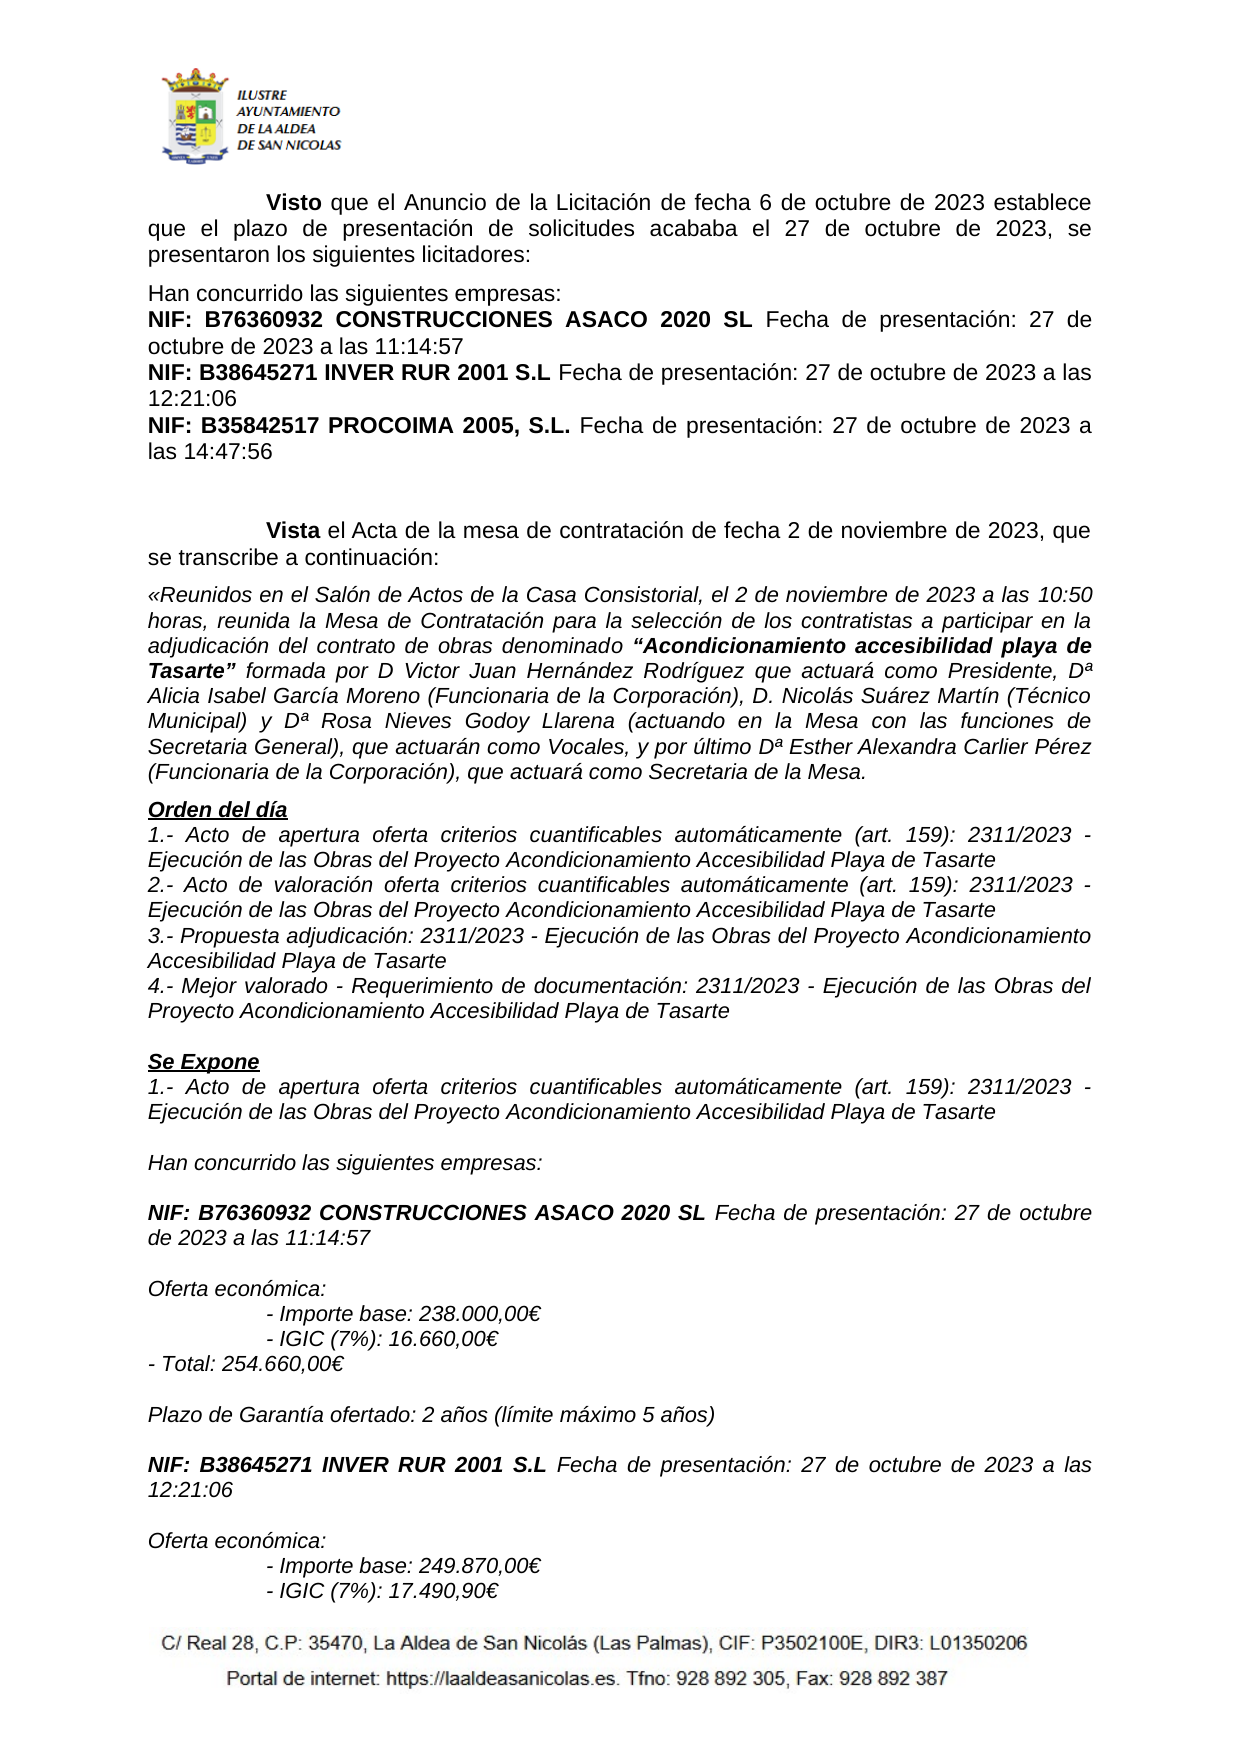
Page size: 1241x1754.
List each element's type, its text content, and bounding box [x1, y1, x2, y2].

picture [149, 1627, 1034, 1694]
text Vista el Acta de la mesa de contratación de fecha 2 de noviembre de 2023, que se transcribe a continuación: [148, 517, 1093, 570]
text - Importe base: 249.870,00€ [148, 1553, 1093, 1578]
text NIF: B76360932 CONSTRUCCIONES ASACO 2020 SL Fecha de presentación: 27 de octubre de 2023 a las 11:14:57 [148, 1200, 1093, 1250]
text - Total: 254.660,00€ [148, 1351, 1093, 1376]
text Oferta económica: [148, 1528, 1093, 1553]
text Orden del día [148, 797, 1093, 822]
text - IGIC (7%): 17.490,90€ [148, 1578, 1093, 1603]
text 1.- Acto de apertura oferta criterios cuantificables automáticamente (art. 159): 2311/2023 - Ejecución de las Obras del Proyecto Acondicionamiento Accesibilidad Playa de Tasarte [148, 1074, 1093, 1124]
text Oferta económica: [148, 1276, 1093, 1301]
text Han concurrido las siguientes empresas: [148, 280, 1093, 306]
text 2.- Acto de valoración oferta criterios cuantificables automáticamente (art. 159): 2311/2023 - Ejecución de las Obras del Proyecto Acondicionamiento Accesibilidad Playa de Tasarte [148, 872, 1093, 923]
text NIF: B76360932 CONSTRUCCIONES ASACO 2020 SL Fecha de presentación: 27 de octubre de 2023 a las 11:14:57 [148, 306, 1093, 359]
text Visto que el Anuncio de la Licitación de fecha 6 de octubre de 2023 establece que el plazo de presentación de solicitudes acababa el 27 de octubre de 2023, se presentaron los siguientes licitadores: [148, 188, 1093, 267]
text NIF: B35842517 PROCOIMA 2005, S.L. Fecha de presentación: 27 de octubre de 2023 a las 14:47:56 [148, 412, 1093, 464]
text - Importe base: 238.000,00€ [148, 1301, 1093, 1326]
text 3.- Propuesta adjudicación: 2311/2023 - Ejecución de las Obras del Proyecto Acondicionamiento Accesibilidad Playa de Tasarte [148, 923, 1093, 973]
picture [148, 60, 357, 172]
text Plazo de Garantía ofertado: 2 años (límite máximo 5 años) [148, 1402, 1093, 1427]
text - IGIC (7%): 16.660,00€ [148, 1326, 1093, 1351]
text Han concurrido las siguientes empresas: [148, 1149, 1093, 1175]
text Se Expone [148, 1049, 1093, 1074]
text NIF: B38645271 INVER RUR 2001 S.L Fecha de presentación: 27 de octubre de 2023 a las 12:21:06 [148, 359, 1093, 412]
text 4.- Mejor valorado - Requerimiento de documentación: 2311/2023 - Ejecución de las Obras del Proyecto Acondicionamiento Accesibilidad Playa de Tasarte [148, 973, 1093, 1023]
text NIF: B38645271 INVER RUR 2001 S.L Fecha de presentación: 27 de octubre de 2023 a las 12:21:06 [148, 1452, 1093, 1502]
text «Reunidos en el Salón de Actos de la Casa Consistorial, el 2 de noviembre de 2023 a las 10:50 horas, reunida la Mesa de Contratación para la selección de los contratistas a participar en la adjudicación del contrato de obras denominado “Acondicionamiento accesibilidad playa de Tasarte” formada por D Victor Juan Hernández Rodríguez que actuará como Presidente, Dª Alicia Isabel García Moreno (Funcionaria de la Corporación), D. Nicolás Suárez Martín (Técnico Municipal) y Dª Rosa Nieves Godoy Llarena (actuando en la Mesa con las funciones de Secretaria General), que actuarán como Vocales, y por último Dª Esther Alexandra Carlier Pérez (Funcionaria de la Corporación), que actuará como Secretaria de la Mesa. [148, 582, 1093, 784]
text 1.- Acto de apertura oferta criterios cuantificables automáticamente (art. 159): 2311/2023 - Ejecución de las Obras del Proyecto Acondicionamiento Accesibilidad Playa de Tasarte [148, 822, 1093, 872]
